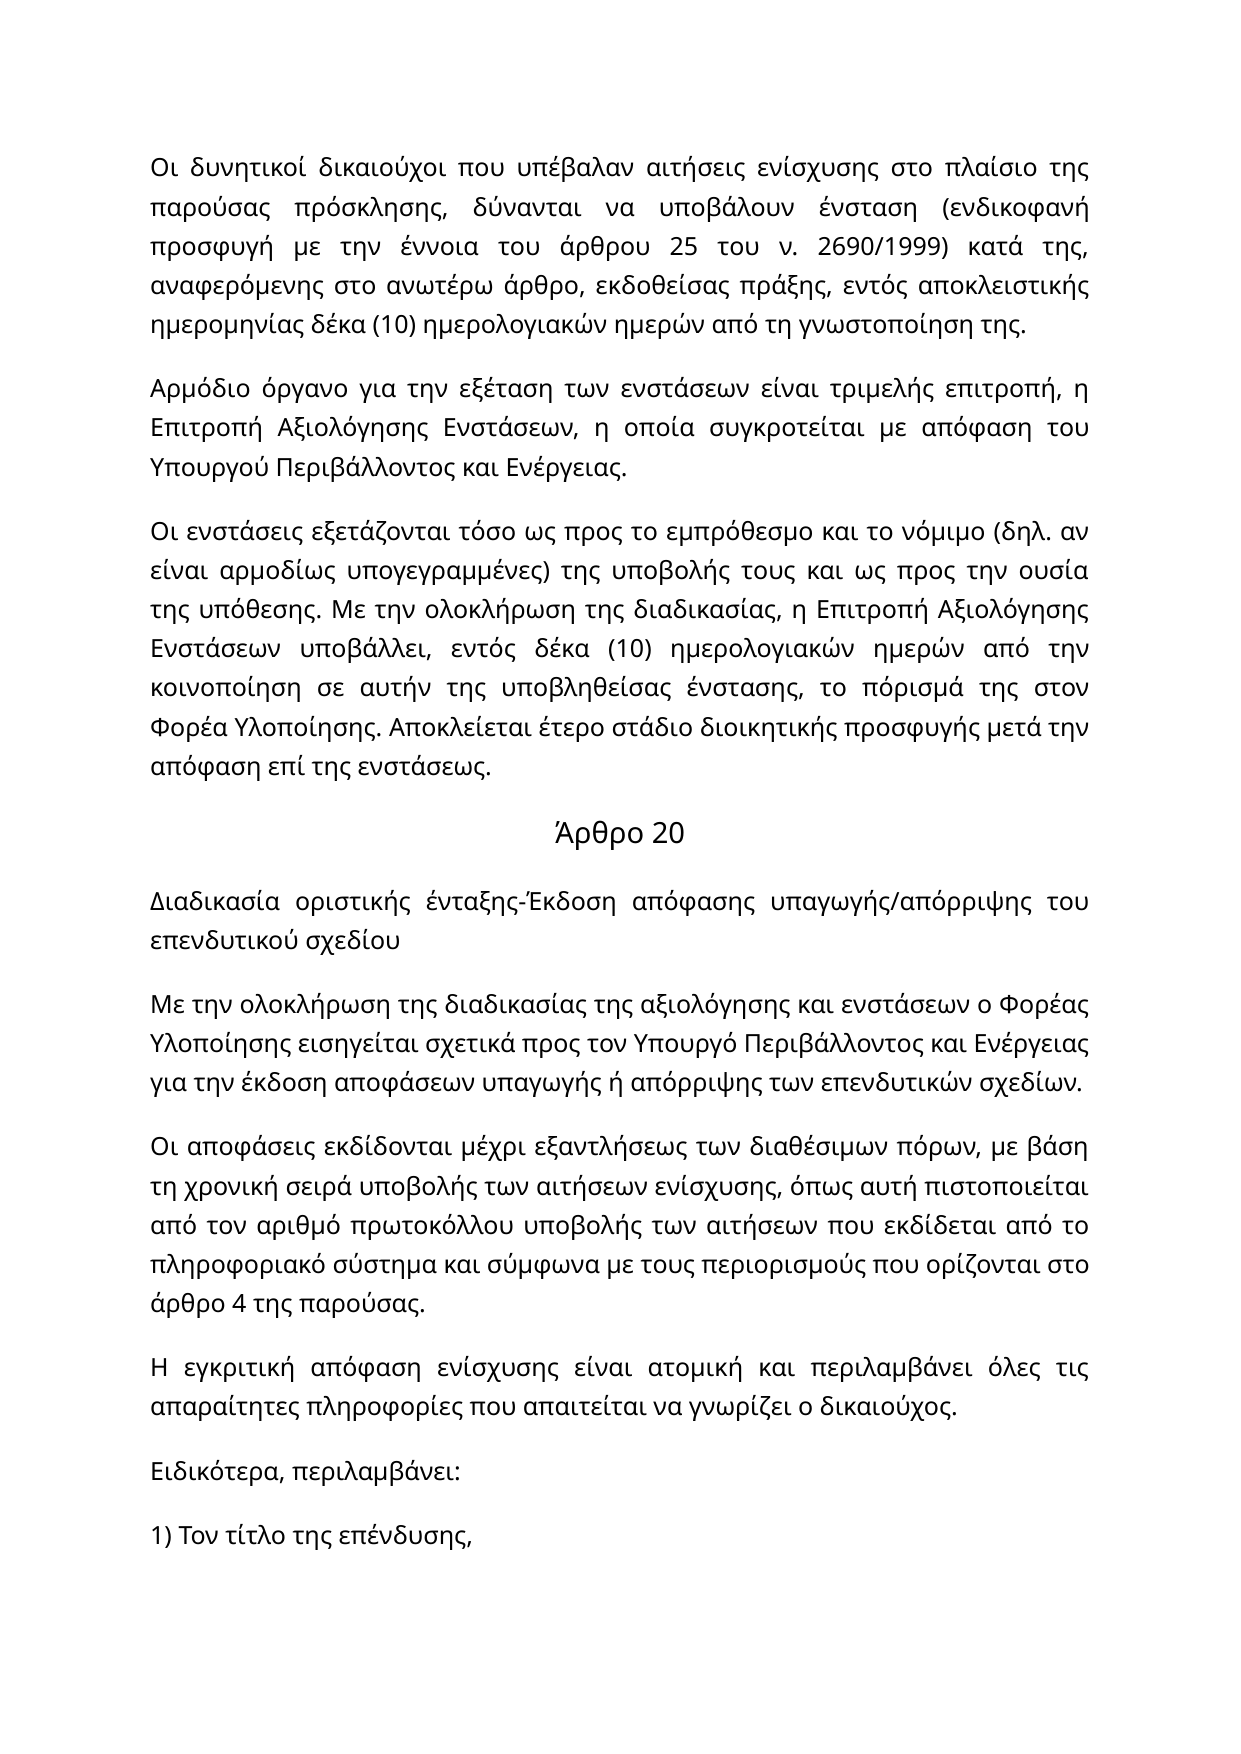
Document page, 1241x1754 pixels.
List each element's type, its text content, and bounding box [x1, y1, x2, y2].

text Οι ενστάσεις εξετάζονται τόσο ως προς το εμπρόθεσμο και το νόμιμο (δηλ. αν είναι αρμοδίως υπογεγραμμένες) της υποβολής τους και ως προς την ουσία της υπόθεσης. Με την ολοκλήρωση της διαδικασίας, η Επιτροπή Αξιολόγησης Ενστάσεων υποβάλλει, εντός δέκα (10) ημερολογιακών ημερών από την κοινοποίηση σε αυτήν της υποβληθείσας ένστασης, το πόρισμά της στον Φορέα Υλοποίησης. Αποκλείεται έτερο στάδιο διοικητικής προσφυγής μετά την απόφαση επί της ενστάσεως. [150, 513, 1090, 782]
text Οι αποφάσεις εκδίδονται μέχρι εξαντλήσεως των διαθέσιμων πόρων, με βάση τη χρονική σειρά υποβολής των αιτήσεων ενίσχυσης, όπως αυτή πιστοποιείται από τον αριθμό πρωτοκόλλου υποβολής των αιτήσεων που εκδίδεται από το πληροφοριακό σύστημα και σύμφωνα με τους περιορισμούς που ορίζονται στο άρθρο 4 της παρούσας. [150, 1129, 1090, 1320]
text Διαδικασία οριστικής ένταξης-Έκδοση απόφασης υπαγωγής/απόρριψης του επενδυτικού σχεδίου [150, 883, 1090, 956]
text Η εγκριτική απόφαση ενίσχυσης είναι ατομική και περιλαμβάνει όλες τις απαραίτητες πληροφορίες που απαιτείται να γνωρίζει ο δικαιούχος. [150, 1350, 1090, 1423]
subtitle Άρθρο 20 [150, 812, 1090, 852]
text 1) Τον τίτλο της επένδυσης, [150, 1517, 1090, 1551]
text Αρμόδιο όργανο για την εξέταση των ενστάσεων είναι τριμελής επιτροπή, η Επιτροπή Αξιολόγησης Ενστάσεων, η οποία συγκροτείται με απόφαση του Υπουργού Περιβάλλοντος και Ενέργειας. [150, 371, 1090, 483]
text Με την ολοκλήρωση της διαδικασίας της αξιολόγησης και ενστάσεων ο Φορέας Υλοποίησης εισηγείται σχετικά προς τον Υπουργό Περιβάλλοντος και Ενέργειας για την έκδοση αποφάσεων υπαγωγής ή απόρριψης των επενδυτικών σχεδίων. [150, 986, 1090, 1099]
text Ειδικότερα, περιλαμβάνει: [150, 1453, 1090, 1487]
text Οι δυνητικοί δικαιούχοι που υπέβαλαν αιτήσεις ενίσχυσης στο πλαίσιο της παρούσας πρόσκλησης, δύνανται να υποβάλουν ένσταση (ενδικοφανή προσφυγή με την έννοια του άρθρου 25 του ν. 2690/1999) κατά της, αναφερόμενης στο ανωτέρω άρθρο, εκδοθείσας πράξης, εντός αποκλειστικής ημερομηνίας δέκα (10) ημερολογιακών ημερών από τη γνωστοποίηση της. [150, 150, 1090, 341]
